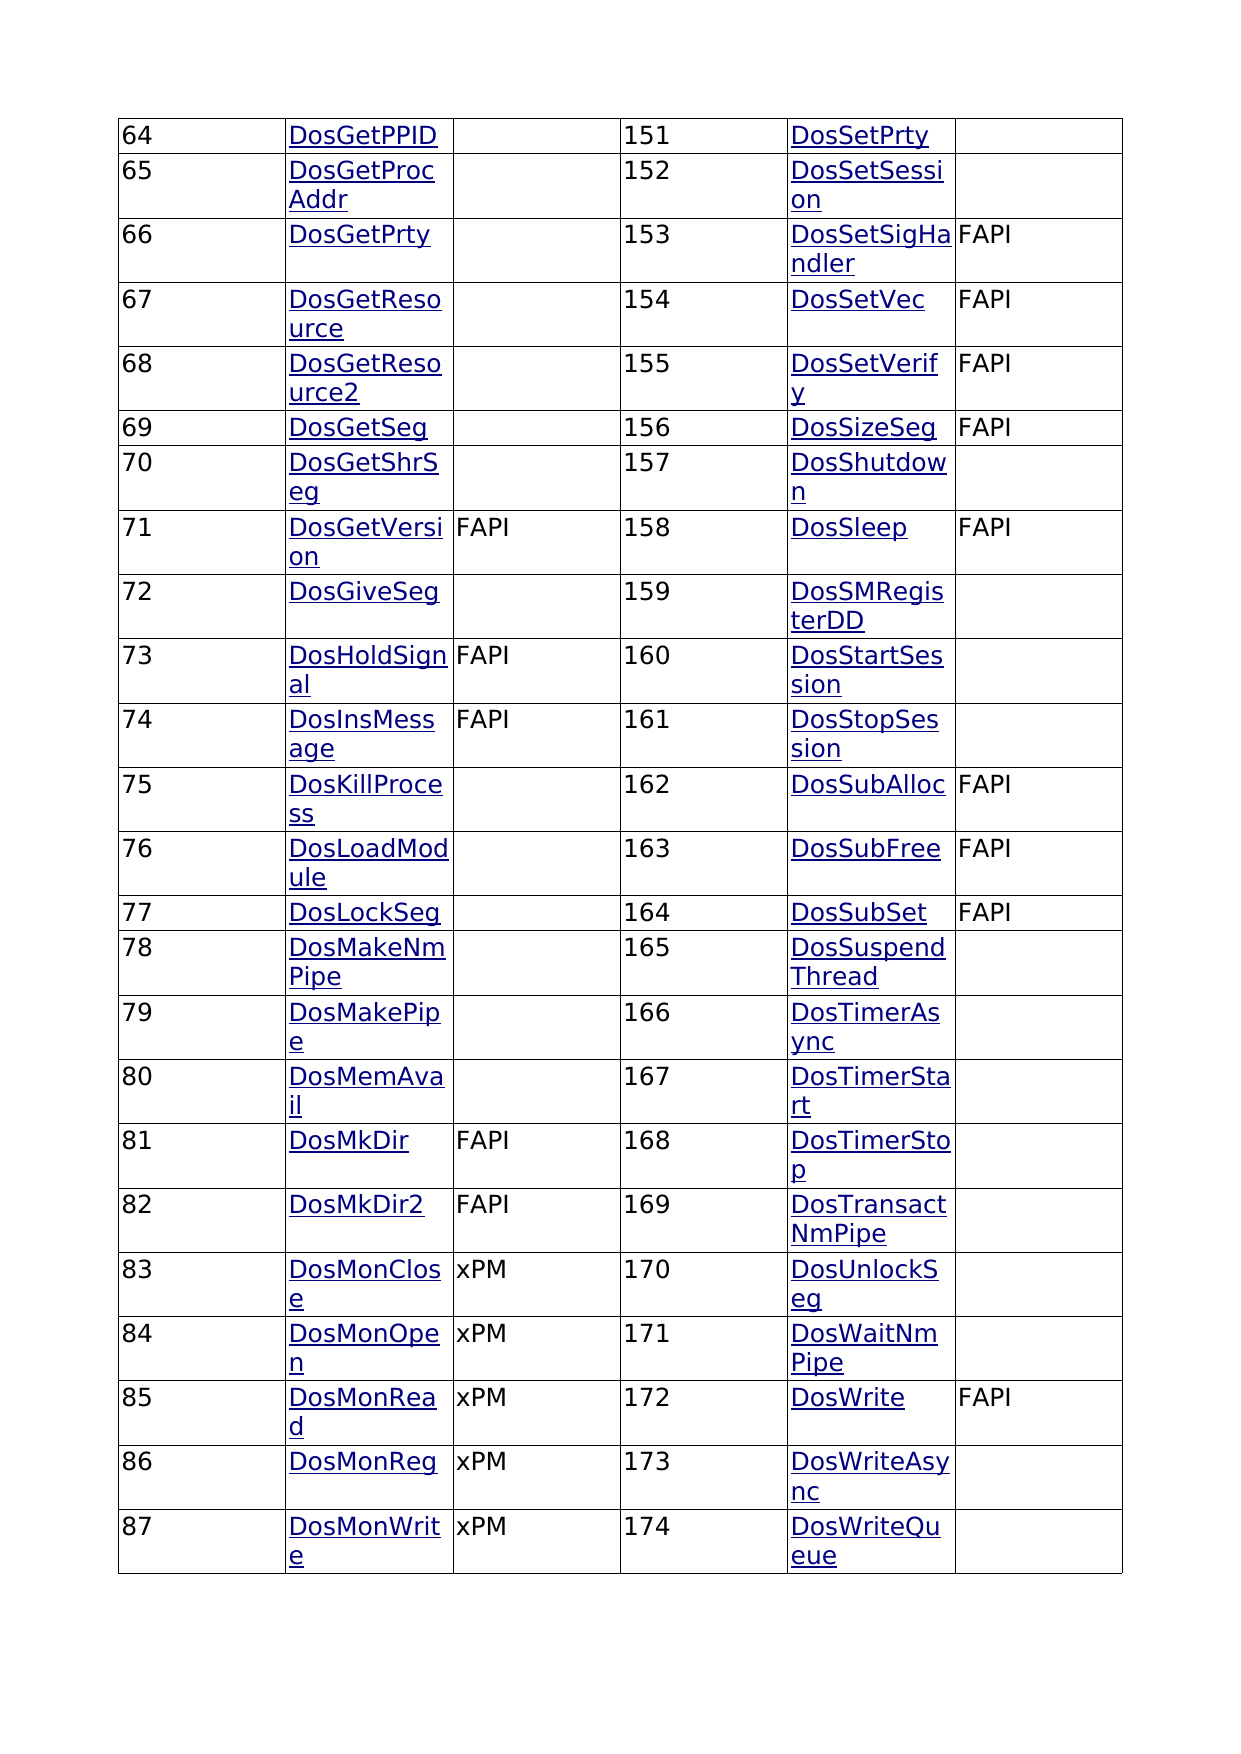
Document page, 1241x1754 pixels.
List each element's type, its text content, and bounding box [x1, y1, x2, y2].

table_cell DosGetVersion [286, 511, 453, 574]
table_cell DosMonRead [286, 1381, 453, 1444]
table_cell [956, 996, 1122, 1059]
table_cell FAPI [454, 1189, 620, 1252]
table_cell 67 [119, 283, 285, 346]
table_cell [956, 1317, 1122, 1380]
table_cell 166 [621, 996, 787, 1059]
table_cell FAPI [956, 219, 1122, 282]
table_cell 163 [621, 832, 787, 895]
table_cell 157 [621, 446, 787, 510]
table_cell FAPI [956, 896, 1122, 930]
table_cell 171 [621, 1317, 787, 1380]
table_cell DosMonOpen [286, 1317, 453, 1380]
table_cell 75 [119, 768, 285, 831]
table_cell 79 [119, 996, 285, 1059]
table_cell 72 [119, 575, 285, 638]
table_cell xPM [454, 1446, 620, 1509]
table_cell DosGetSeg [286, 411, 453, 445]
table_cell DosSuspendThread [788, 931, 955, 995]
table_cell [454, 154, 620, 217]
table_cell DosSubFree [788, 832, 955, 895]
table_cell 173 [621, 1446, 787, 1509]
table_cell FAPI [956, 511, 1122, 574]
table_cell 168 [621, 1124, 787, 1187]
table_cell [956, 931, 1122, 995]
table_cell [454, 119, 620, 153]
table_cell FAPI [956, 411, 1122, 445]
table_cell [454, 896, 620, 930]
table_cell 73 [119, 639, 285, 702]
table_cell 159 [621, 575, 787, 638]
table_cell DosMonReg [286, 1446, 453, 1509]
table_cell 164 [621, 896, 787, 930]
table_cell DosWaitNmPipe [788, 1317, 955, 1380]
table_cell [956, 1253, 1122, 1316]
table_cell DosShutdown [788, 446, 955, 510]
table_cell 65 [119, 154, 285, 217]
table_cell [956, 119, 1122, 153]
table_cell DosSetVerify [788, 347, 955, 410]
table_cell [454, 446, 620, 510]
table_cell [956, 704, 1122, 767]
table_cell xPM [454, 1381, 620, 1444]
table_cell 170 [621, 1253, 787, 1316]
table_cell DosMkDir [286, 1124, 453, 1187]
table_cell DosSleep [788, 511, 955, 574]
table_cell 74 [119, 704, 285, 767]
table_cell DosMonWrite [286, 1510, 453, 1573]
table_cell DosMkDir2 [286, 1189, 453, 1252]
table_cell 68 [119, 347, 285, 410]
table_cell DosMakePipe [286, 996, 453, 1059]
table_cell DosTimerAsync [788, 996, 955, 1059]
table_cell xPM [454, 1317, 620, 1380]
table_cell 66 [119, 219, 285, 282]
table_cell DosTimerStop [788, 1124, 955, 1187]
table_cell DosLockSeg [286, 896, 453, 930]
table_cell DosTransactNmPipe [788, 1189, 955, 1252]
table_cell [454, 219, 620, 282]
table_cell xPM [454, 1510, 620, 1573]
table_cell 85 [119, 1381, 285, 1444]
table_cell [454, 347, 620, 410]
table_cell 156 [621, 411, 787, 445]
table_cell DosSetPrty [788, 119, 955, 153]
table_cell 87 [119, 1510, 285, 1573]
table_cell DosKillProcess [286, 768, 453, 831]
table_cell DosMemAvail [286, 1060, 453, 1123]
table_cell [956, 1189, 1122, 1252]
table_cell [956, 639, 1122, 702]
table_cell [956, 154, 1122, 217]
table_cell DosWriteAsync [788, 1446, 955, 1509]
table_cell [956, 446, 1122, 510]
table_cell DosSetVec [788, 283, 955, 346]
table_cell 64 [119, 119, 285, 153]
table_cell [454, 931, 620, 995]
table_cell FAPI [956, 347, 1122, 410]
table_cell 86 [119, 1446, 285, 1509]
table_cell 165 [621, 931, 787, 995]
table_cell 82 [119, 1189, 285, 1252]
table_cell 153 [621, 219, 787, 282]
table_cell DosUnlockSeg [788, 1253, 955, 1316]
table_cell 154 [621, 283, 787, 346]
table_cell DosGiveSeg [286, 575, 453, 638]
table_cell DosMakeNmPipe [286, 931, 453, 995]
table_cell [956, 575, 1122, 638]
table_cell DosSubAlloc [788, 768, 955, 831]
table_cell 169 [621, 1189, 787, 1252]
table_cell 155 [621, 347, 787, 410]
table_cell 77 [119, 896, 285, 930]
table_cell 80 [119, 1060, 285, 1123]
table_cell FAPI [956, 768, 1122, 831]
table_cell DosSetSession [788, 154, 955, 217]
table_cell 167 [621, 1060, 787, 1123]
table_cell DosTimerStart [788, 1060, 955, 1123]
table_cell DosWrite [788, 1381, 955, 1444]
table_cell 81 [119, 1124, 285, 1187]
table_cell DosSMRegisterDD [788, 575, 955, 638]
table_cell 84 [119, 1317, 285, 1380]
table_cell 76 [119, 832, 285, 895]
table_cell 158 [621, 511, 787, 574]
table_cell 69 [119, 411, 285, 445]
table_cell [956, 1510, 1122, 1573]
table_cell DosLoadModule [286, 832, 453, 895]
table_cell [454, 1060, 620, 1123]
table_cell DosGetPrty [286, 219, 453, 282]
table_cell 160 [621, 639, 787, 702]
table_cell 78 [119, 931, 285, 995]
table_cell DosGetResource2 [286, 347, 453, 410]
table_cell [454, 832, 620, 895]
table_cell 174 [621, 1510, 787, 1573]
table_cell [454, 575, 620, 638]
table_cell DosHoldSignal [286, 639, 453, 702]
table_cell FAPI [454, 639, 620, 702]
table_cell FAPI [454, 704, 620, 767]
table_cell 161 [621, 704, 787, 767]
table_cell 70 [119, 446, 285, 510]
table_cell 71 [119, 511, 285, 574]
table_cell FAPI [956, 283, 1122, 346]
table_cell 162 [621, 768, 787, 831]
table_cell xPM [454, 1253, 620, 1316]
table_cell FAPI [956, 1381, 1122, 1444]
table_cell DosSubSet [788, 896, 955, 930]
table_cell [956, 1124, 1122, 1187]
table_cell DosSizeSeg [788, 411, 955, 445]
table_cell DosMonClose [286, 1253, 453, 1316]
table_cell FAPI [454, 511, 620, 574]
table_cell 152 [621, 154, 787, 217]
table_cell [956, 1060, 1122, 1123]
table_cell FAPI [956, 832, 1122, 895]
table_cell DosWriteQueue [788, 1510, 955, 1573]
table_cell DosGetProcAddr [286, 154, 453, 217]
table_cell FAPI [454, 1124, 620, 1187]
table_cell 172 [621, 1381, 787, 1444]
table_cell [454, 768, 620, 831]
table_cell [454, 411, 620, 445]
table_cell DosSetSigHandler [788, 219, 955, 282]
table_cell [956, 1446, 1122, 1509]
table_cell DosGetResource [286, 283, 453, 346]
table_cell DosStopSession [788, 704, 955, 767]
table_cell DosGetPPID [286, 119, 453, 153]
table_cell [454, 996, 620, 1059]
table_cell DosGetShrSeg [286, 446, 453, 510]
table_cell DosInsMessage [286, 704, 453, 767]
table_cell DosStartSession [788, 639, 955, 702]
table_cell 151 [621, 119, 787, 153]
table_cell 83 [119, 1253, 285, 1316]
table_cell [454, 283, 620, 346]
